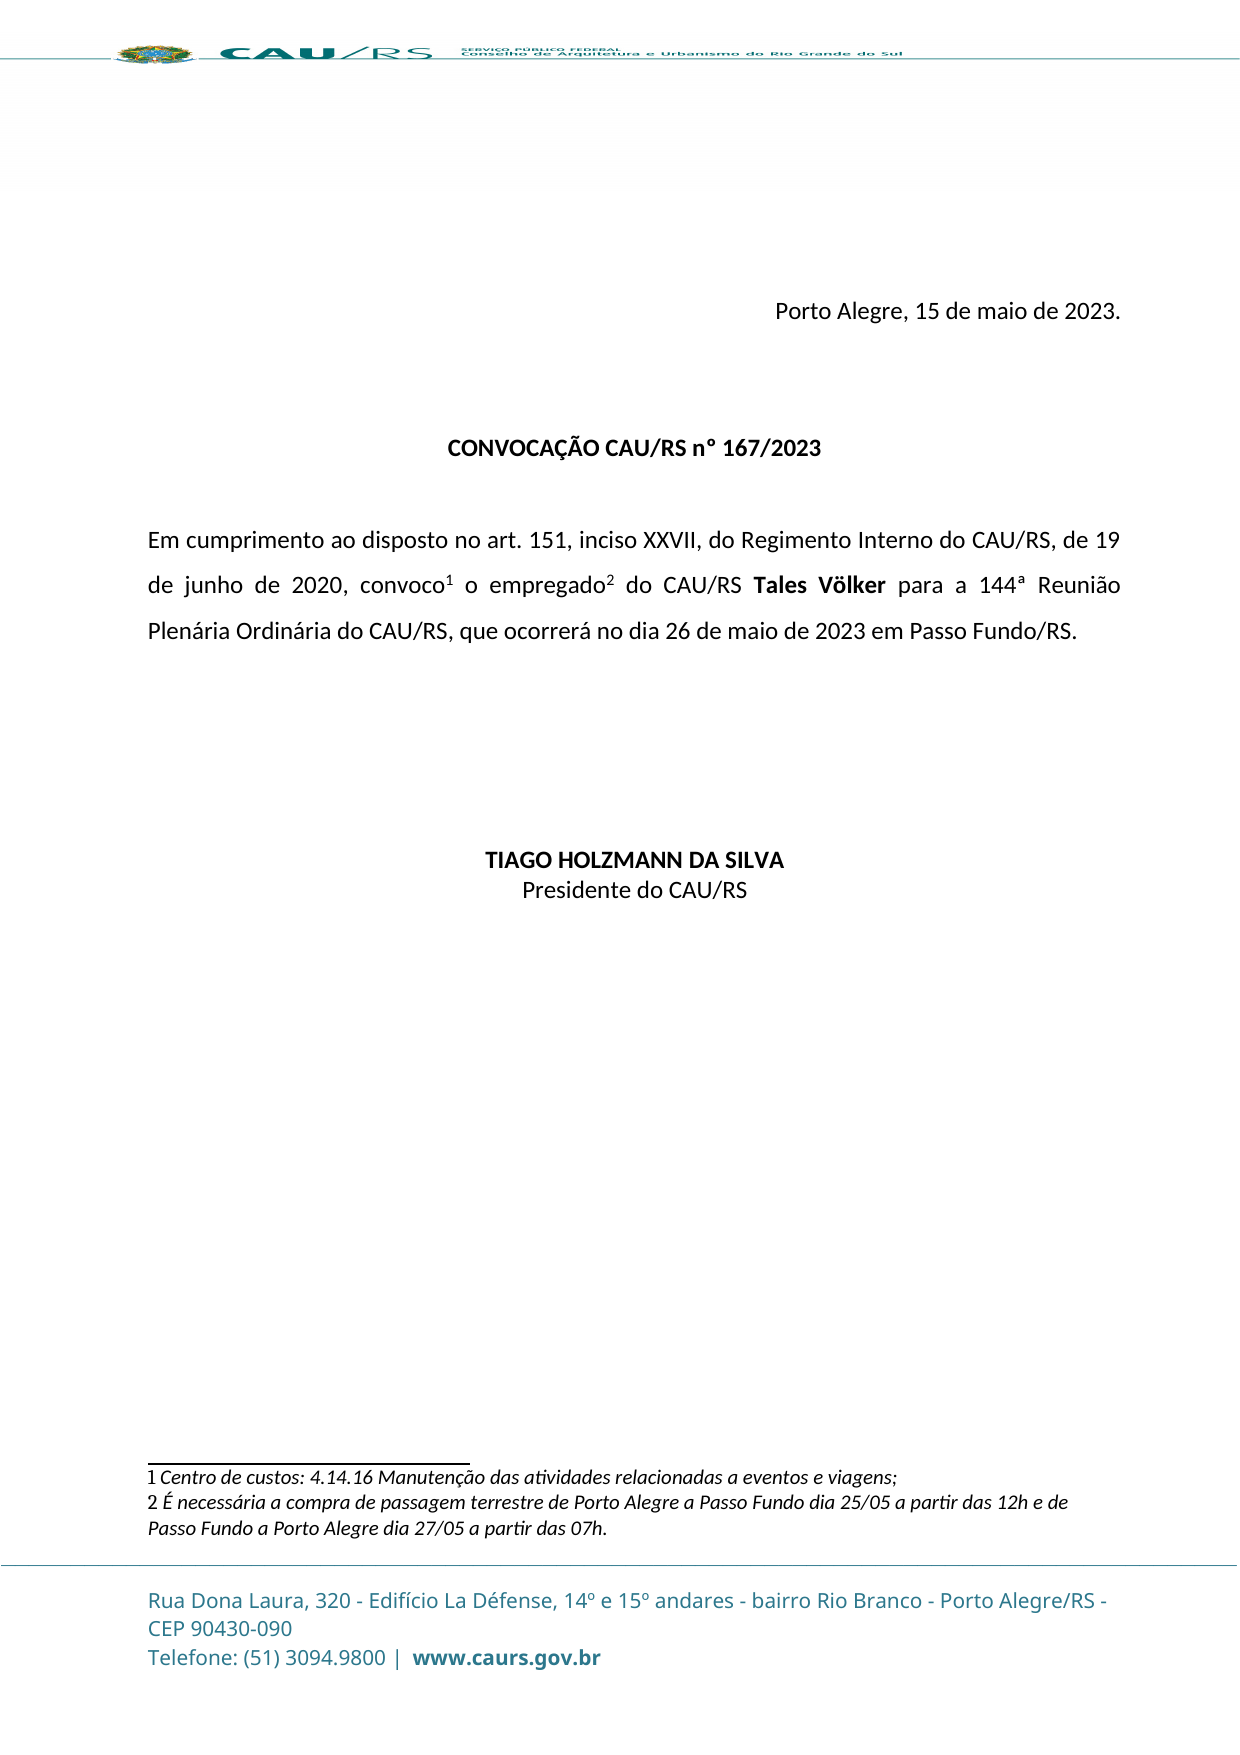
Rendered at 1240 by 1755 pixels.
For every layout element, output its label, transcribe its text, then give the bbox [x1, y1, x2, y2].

text CONVOCAÇÃO CAU/RS nº 167/2023 [148, 432, 1121, 463]
text TIAGO HOLZMANN DA SILVA [148, 844, 1121, 874]
text Porto Alegre, 15 de maio de 2023. [148, 295, 1121, 326]
text Em cumprimento ao disposto no art. 151, inciso XXVII, do Regimento Interno do CAU/RS, de 19 de junho de 2020, convoco o empregado do CAU/RS Tales Völker para a 144ª Reunião Plenária Ordinária do CAU/RS, que ocorrerá no dia 26 de maio de 2023 em Passo Fundo/RS. [148, 524, 1121, 646]
text É necessária a compra de passagem terrestre de Porto Alegre a Passo Fundo dia 25/05 a partir das 12h e de Passo Fundo a Porto Alegre dia 27/05 a partir das 07h. [148, 1489, 1121, 1540]
text Presidente do CAU/RS [148, 874, 1121, 905]
text Centro de custos: 4.14.16 Manutenção das atividades relacionadas a eventos e viagens; [148, 1464, 1121, 1489]
